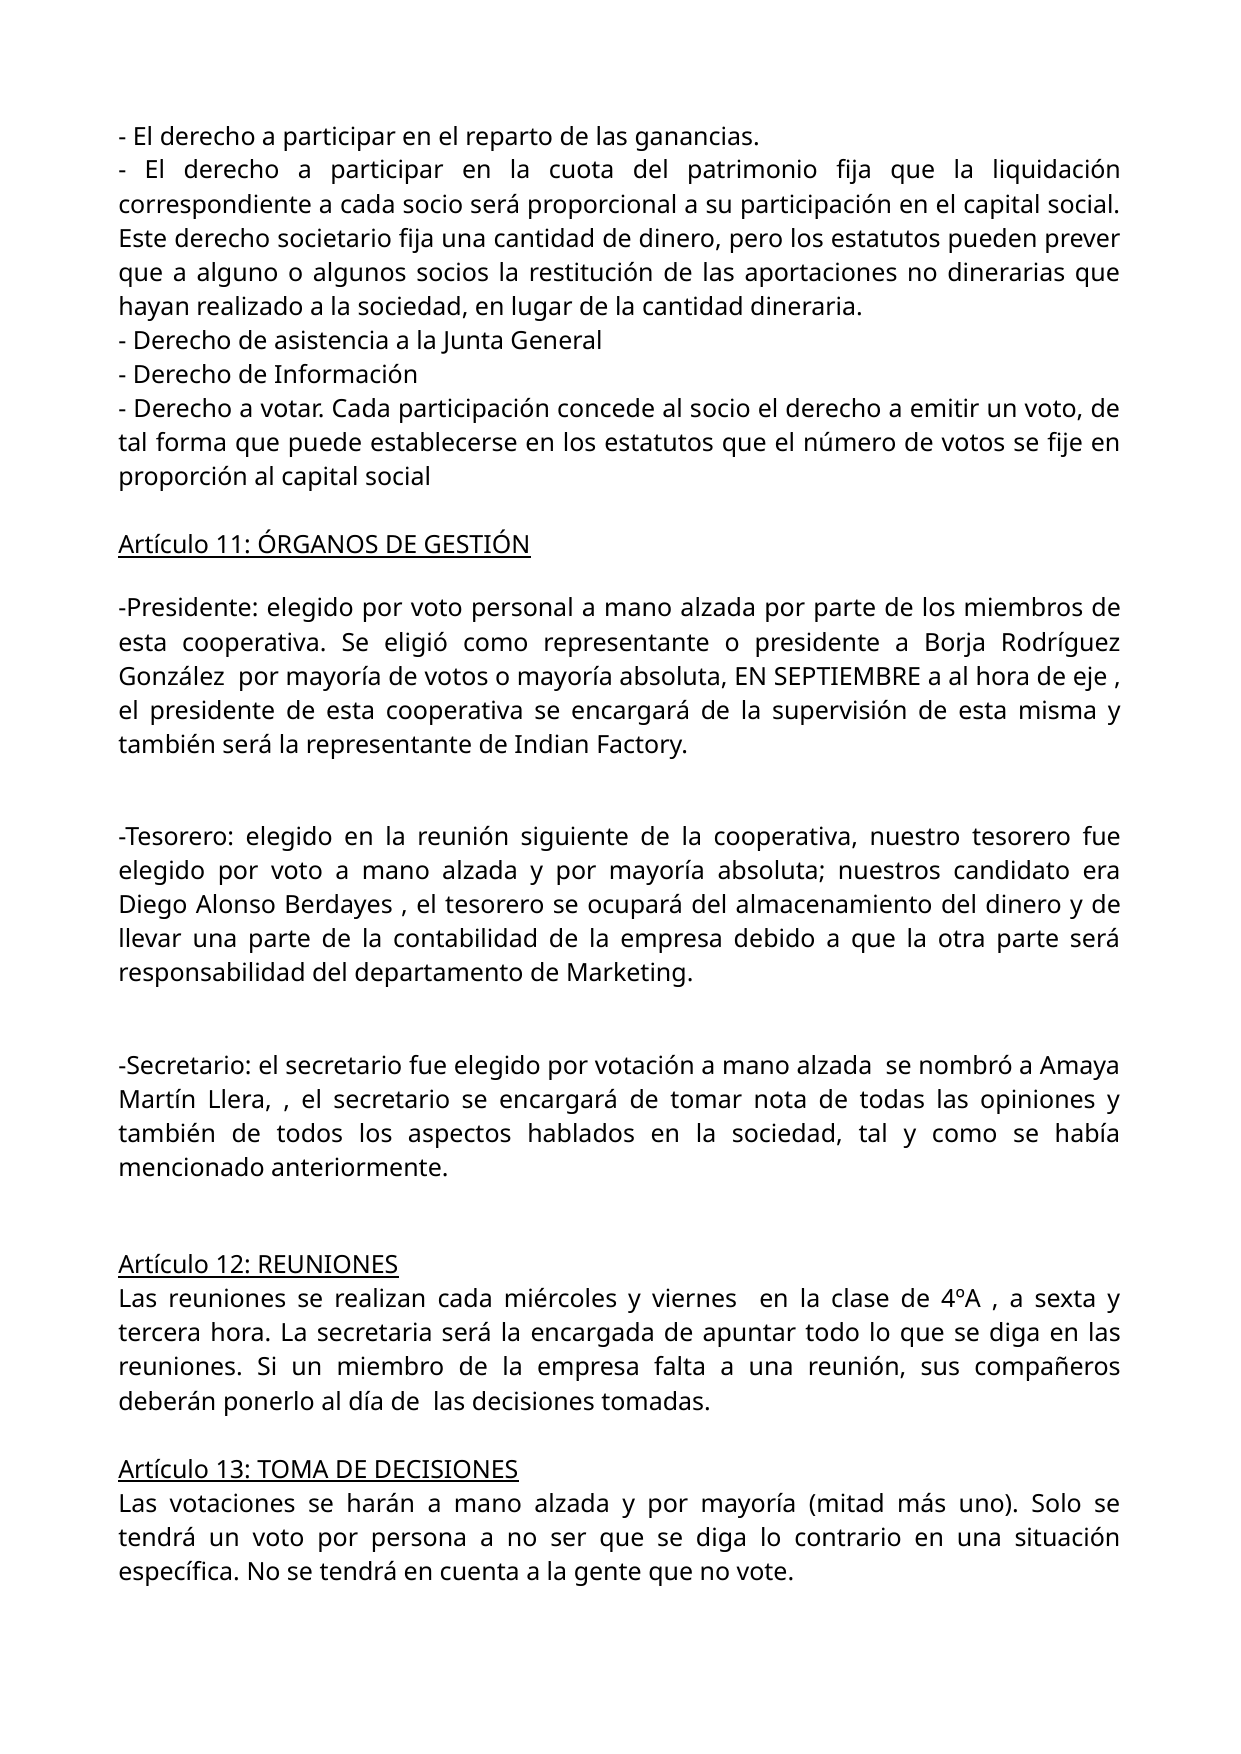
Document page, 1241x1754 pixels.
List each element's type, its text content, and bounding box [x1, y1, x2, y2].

text - Derecho de asistencia a la Junta General [118, 322, 1122, 357]
text Artículo 13: TOMA DE DECISIONES [118, 1451, 1122, 1485]
text Artículo 12: REUNIONES [118, 1247, 1122, 1281]
text -Secretario: el secretario fue elegido por votación a mano alzada se nombró a Amaya Martín Llera, , el secretario se encargará de tomar nota de todas las opiniones y también de todos los aspectos hablados en la sociedad, tal y como se había mencionado anteriormente. [118, 1047, 1122, 1184]
text - Derecho de Información [118, 357, 1122, 391]
text - Derecho a votar. Cada participación concede al socio el derecho a emitir un voto, de tal forma que puede establecerse en los estatutos que el número de votos se fije en proporción al capital social [118, 391, 1122, 493]
text - El derecho a participar en la cuota del patrimonio fija que la liquidación correspondiente a cada socio será proporcional a su participación en el capital social. Este derecho societario fija una cantidad de dinero, pero los estatutos pueden prever que a alguno o algunos socios la restitución de las aportaciones no dinerarias que hayan realizado a la sociedad, en lugar de la cantidad dineraria. [118, 152, 1122, 322]
text - El derecho a participar en el reparto de las ganancias. [118, 118, 1122, 152]
text Artículo 11: ÓRGANOS DE GESTIÓN [118, 527, 1122, 561]
text -Tesorero: elegido en la reunión siguiente de la cooperativa, nuestro tesorero fue elegido por voto a mano alzada y por mayoría absoluta; nuestros candidato era Diego Alonso Berdayes , el tesorero se ocupará del almacenamiento del dinero y de llevar una parte de la contabilidad de la empresa debido a que la otra parte será responsabilidad del departamento de Marketing. [118, 819, 1122, 989]
text Las votaciones se harán a mano alzada y por mayoría (mitad más uno). Solo se tendrá un voto por persona a no ser que se diga lo contrario en una situación específica. No se tendrá en cuenta a la gente que no vote. [118, 1485, 1122, 1587]
text Las reuniones se realizan cada miércoles y viernes en la clase de 4ºA , a sexta y tercera hora. La secretaria será la encargada de apuntar todo lo que se diga en las reuniones. Si un miembro de la empresa falta a una reunión, sus compañeros deberán ponerlo al día de las decisiones tomadas. [118, 1281, 1122, 1417]
text -Presidente: elegido por voto personal a mano alzada por parte de los miembros de esta cooperativa. Se eligió como representante o presidente a Borja Rodríguez González por mayoría de votos o mayoría absoluta, EN SEPTIEMBRE a al hora de eje , el presidente de esta cooperativa se encargará de la supervisión de esta misma y también será la representante de Indian Factory. [118, 590, 1122, 760]
